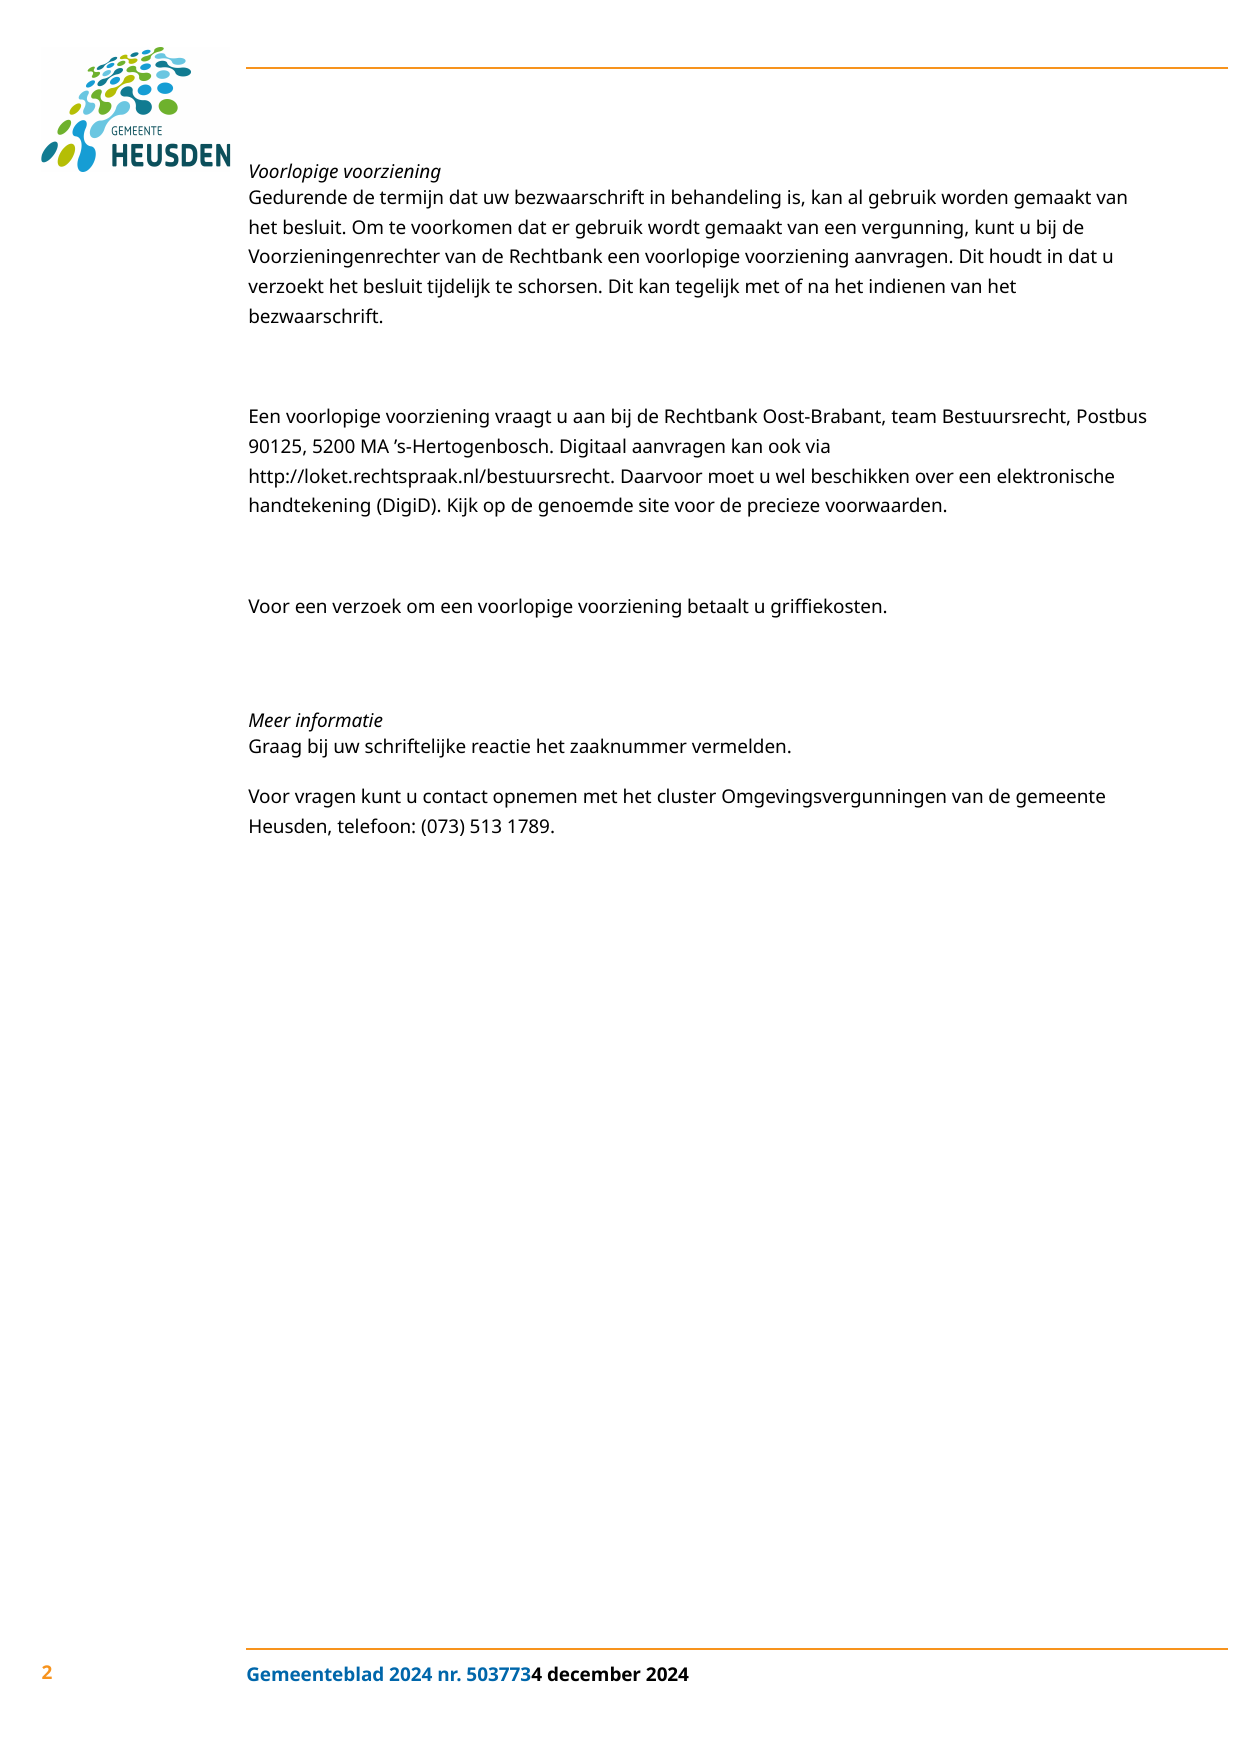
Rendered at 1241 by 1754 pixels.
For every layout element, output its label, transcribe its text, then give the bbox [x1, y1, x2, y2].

text Voorlopige voorziening [248, 159, 1152, 184]
text Gedurende de termijn dat uw bezwaarschrift in behandeling is, kan al gebruik worden gemaakt van het besluit. Om te voorkomen dat er gebruik wordt gemaakt van een vergunning, kunt u bij de Voorzieningenrechter van de Rechtbank een voorlopige voorziening aanvragen. Dit houdt in dat u verzoekt het besluit tijdelijk te schorsen. Dit kan tegelijk met of na het indienen van het bezwaarschrift. [248, 184, 1152, 328]
text Een voorlopige voorziening vraagt u aan bij de Rechtbank Oost-Brabant, team Bestuursrecht, Postbus 90125, 5200 MA ’s-Hertogenbosch. Digitaal aanvragen kan ook via http://loket.rechtspraak.nl/bestuursrecht. Daarvoor moet u wel beschikken over een elektronische handtekening (DigiD). Kijk op de genoemde site voor de precieze voorwaarden. [248, 404, 1152, 518]
text Voor een verzoek om een voorlopige voorziening betaalt u griffiekosten. [248, 593, 1152, 619]
picture [41, 47, 231, 172]
text Graag bij uw schriftelijke reactie het zaaknummer vermelden. [248, 733, 1152, 759]
text Meer informatie [248, 708, 1152, 733]
text Voor vragen kunt u contact opnemen met het cluster Omgevingsvergunningen van de gemeente Heusden, telefoon: (073) 513 1789. [248, 784, 1152, 839]
